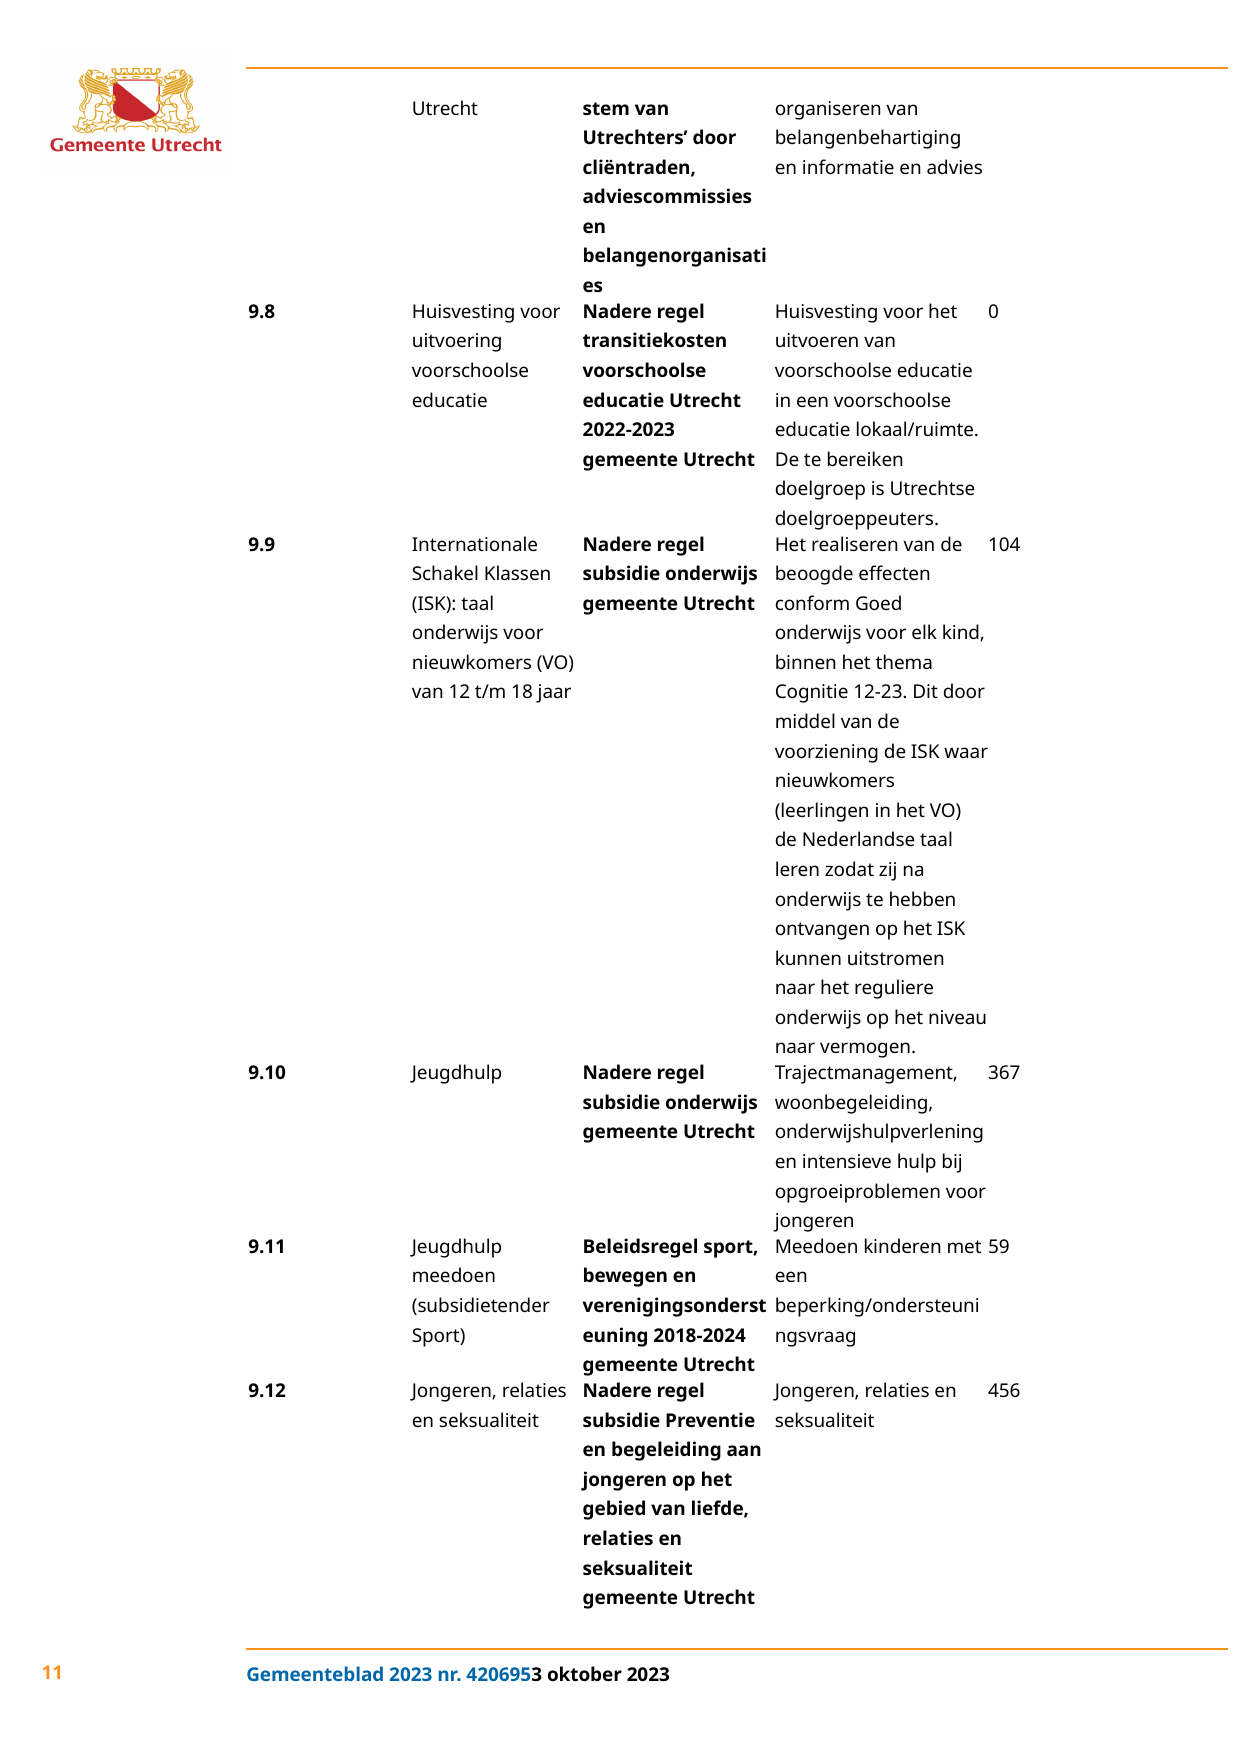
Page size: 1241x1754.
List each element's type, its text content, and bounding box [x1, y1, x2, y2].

table_cell Nadere regel subsidie onderwijs gemeente Utrecht [583, 1060, 774, 1233]
table_cell Internationale Schakel Klassen (ISK): taal onderwijs voor nieuwkomers (VO) van 12 t/m 18 jaar [412, 531, 582, 1059]
table_cell Huisvesting voor uitvoering voorschoolse educatie [412, 298, 582, 531]
table_cell Jongeren, relaties en seksualiteit [775, 1377, 988, 1610]
table_cell organiseren van belangenbehartiging en informatie en advies [775, 95, 988, 298]
table_cell 9.12 [248, 1377, 412, 1610]
table_cell 9.8 [248, 298, 412, 531]
table_cell Nadere regel transitiekosten voorschoolse educatie Utrecht 2022-2023 gemeente Utrecht [583, 298, 774, 531]
picture [41, 47, 231, 172]
table_cell Meedoen kinderen met een beperking/ondersteuningsvraag [775, 1233, 988, 1377]
table_cell 59 [988, 1233, 1152, 1377]
table_cell Nadere regel subsidie Preventie en begeleiding aan jongeren op het gebied van liefde, relaties en seksualiteit gemeente Utrecht [583, 1377, 774, 1610]
table_cell [248, 95, 412, 298]
table_cell 104 [988, 531, 1152, 1059]
table_cell 456 [988, 1377, 1152, 1610]
table_cell stem van Utrechters’ door cliëntraden, adviescommissies en belangenorganisaties [583, 95, 774, 298]
table_cell Beleidsregel sport, bewegen en verenigingsondersteuning 2018-2024 gemeente Utrecht [583, 1233, 774, 1377]
table_cell Utrecht [412, 95, 582, 298]
table_cell Het realiseren van de beoogde effecten conform Goed onderwijs voor elk kind, binnen het thema Cognitie 12-23. Dit door middel van de voorziening de ISK waar nieuwkomers (leerlingen in het VO) de Nederlandse taal leren zodat zij na onderwijs te hebben ontvangen op het ISK kunnen uitstromen naar het reguliere onderwijs op het niveau naar vermogen. [775, 531, 988, 1059]
table_cell Jongeren, relaties en seksualiteit [412, 1377, 582, 1610]
table_cell 367 [988, 1060, 1152, 1233]
table_cell [988, 95, 1152, 298]
table_cell Jeugdhulp meedoen (subsidietender Sport) [412, 1233, 582, 1377]
table_cell Nadere regel subsidie onderwijs gemeente Utrecht [583, 531, 774, 1059]
table_cell 9.10 [248, 1060, 412, 1233]
table_cell 0 [988, 298, 1152, 531]
table_cell Trajectmanagement, woonbegeleiding, onderwijshulpverlening en intensieve hulp bij opgroeiproblemen voor jongeren [775, 1060, 988, 1233]
table_cell 9.9 [248, 531, 412, 1059]
table_cell Huisvesting voor het uitvoeren van voorschoolse educatie in een voorschoolse educatie lokaal/ruimte. De te bereiken doelgroep is Utrechtse doelgroeppeuters. [775, 298, 988, 531]
table_cell Jeugdhulp [412, 1060, 582, 1233]
table_cell 9.11 [248, 1233, 412, 1377]
